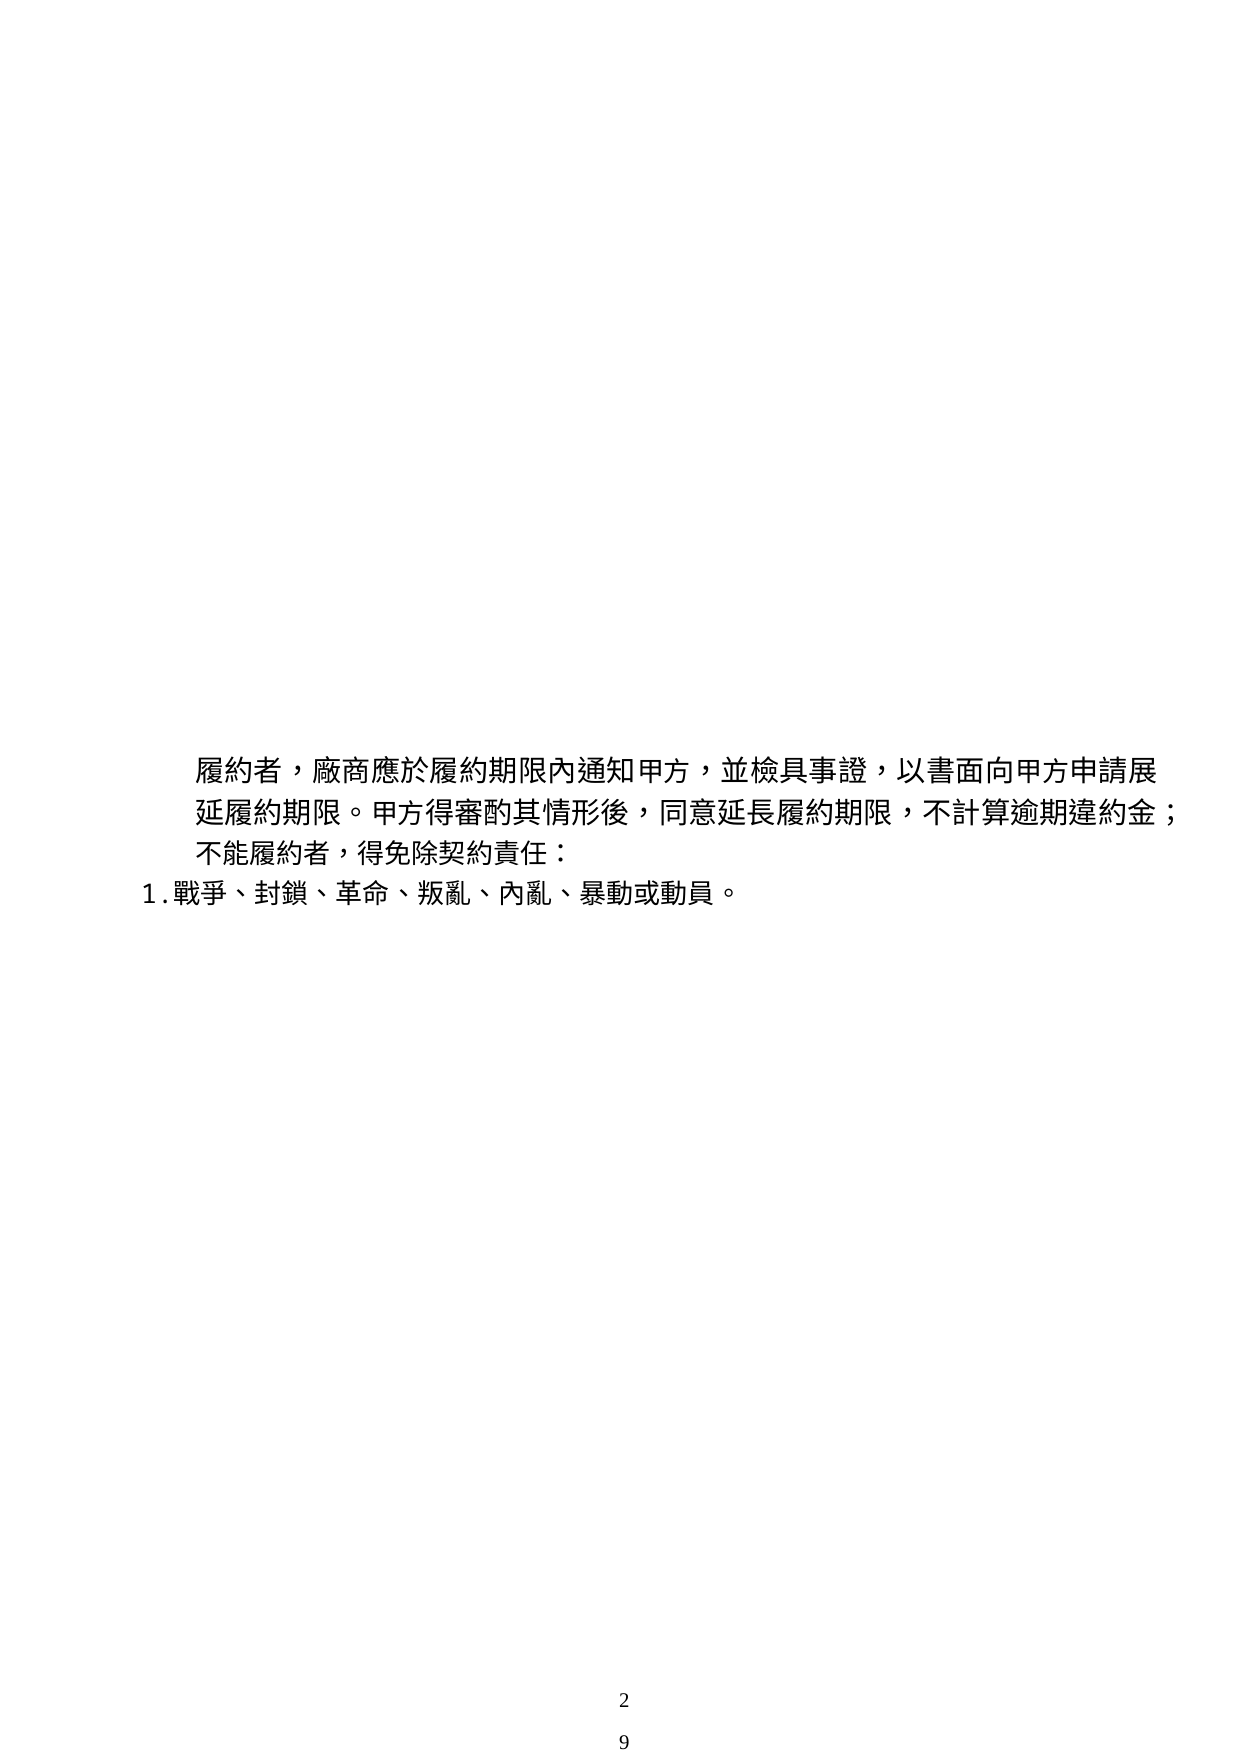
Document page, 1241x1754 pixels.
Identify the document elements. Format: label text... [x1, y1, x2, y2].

list 戰爭、封鎖、革命、叛亂、內亂、暴動或動員。 [83, 872, 1157, 911]
list 因下列天災或事變等不可抗力或不可歸責於契約當事人之事由，致未能依時履約者，廠商應於履約期限內通知甲方，並檢具事證，以書面向甲方申請展延履約期限。甲方得審酌其情形後，同意延長履約期限，不計算逾期違約金；不能履約者，得免除契約責任： [137, 748, 1157, 872]
